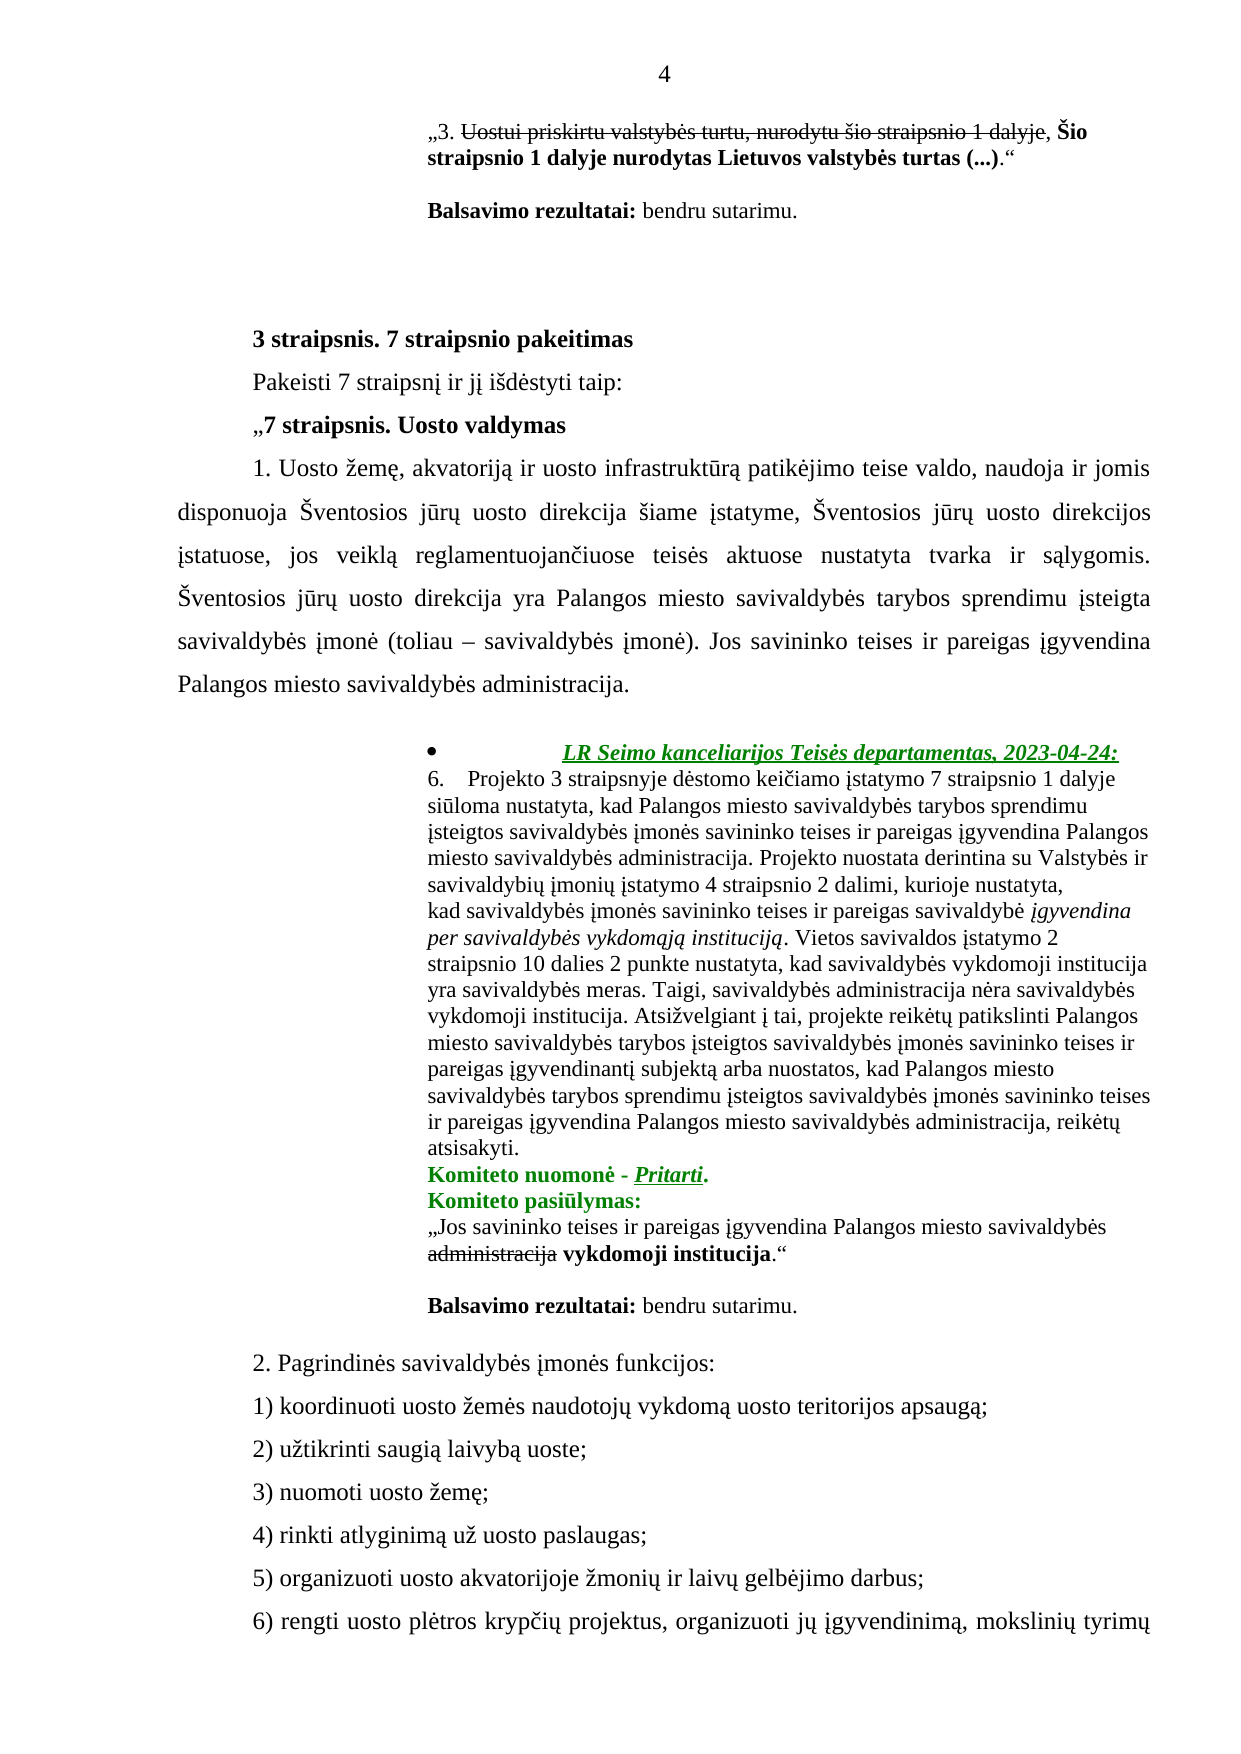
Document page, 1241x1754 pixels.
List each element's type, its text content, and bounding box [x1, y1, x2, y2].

text Pakeisti 7 straipsnį ir jį išdėstyti taip: [177, 367, 1152, 396]
text Balsavimo rezultatai: bendru sutarimu. [427, 1292, 1152, 1319]
list LR Seimo kanceliarijos Teisės departamentas, 2023-04-24: [427, 739, 1152, 765]
text Komiteto pasiūlymas: [427, 1187, 1152, 1213]
text Komiteto nuomonė - Pritarti. [427, 1161, 1152, 1187]
text 2) užtikrinti saugią laivybą uoste; [177, 1434, 1152, 1463]
text 2. Pagrindinės savivaldybės įmonės funkcijos: [177, 1348, 1152, 1376]
text 1. Uosto žemę, akvatoriją ir uosto infrastruktūrą patikėjimo teise valdo, naudoja ir jomis disponuoja Šventosios jūrų uosto direkcija šiame įstatyme, Šventosios jūrų uosto direkcijos įstatuose, jos veiklą reglamentuojančiuose teisės aktuose nustatyta tvarka ir sąlygomis. Šventosios jūrų uosto direkcija yra Palangos miesto savivaldybės tarybos sprendimu įsteigta savivaldybės įmonė (toliau – savivaldybės įmonė). Jos savininko teises ir pareigas įgyvendina Palangos miesto savivaldybės administracija. [177, 453, 1152, 698]
text 1) koordinuoti uosto žemės naudotojų vykdomą uosto teritorijos apsaugą; [177, 1391, 1152, 1419]
text Balsavimo rezultatai: bendru sutarimu. [427, 197, 1152, 223]
text 3 straipsnis. 7 straipsnio pakeitimas [177, 324, 1152, 353]
text „Jos savininko teises ir pareigas įgyvendina Palangos miesto savivaldybės administracija vykdomoji institucija.“ [427, 1213, 1152, 1266]
text „3. Uostui priskirtu valstybės turtu, nurodytu šio straipsnio 1 dalyje, Šio straipsnio 1 dalyje nurodytas Lietuvos valstybės turtas (...).“ [427, 118, 1152, 171]
text 3) nuomoti uosto žemę; [177, 1477, 1152, 1506]
text 6. Projekto 3 straipsnyje dėstomo keičiamo įstatymo 7 straipsnio 1 dalyje siūloma nustatyta, kad Palangos miesto savivaldybės tarybos sprendimu įsteigtos savivaldybės įmonės savininko teises ir pareigas įgyvendina Palangos miesto savivaldybės administracija. Projekto nuostata derintina su Valstybės ir savivaldybių įmonių įstatymo 4 straipsnio 2 dalimi, kurioje nustatyta, kad savivaldybės įmonės savininko teises ir pareigas savivaldybė įgyvendina per savivaldybės vykdomąją instituciją. Vietos savivaldos įstatymo 2 straipsnio 10 dalies 2 punkte nustatyta, kad savivaldybės vykdomoji institucija yra savivaldybės meras. Taigi, savivaldybės administracija nėra savivaldybės vykdomoji institucija. Atsižvelgiant į tai, projekte reikėtų patikslinti Palangos miesto savivaldybės tarybos įsteigtos savivaldybės įmonės savininko teises ir pareigas įgyvendinantį subjektą arba nuostatos, kad Palangos miesto savivaldybės tarybos sprendimu įsteigtos savivaldybės įmonės savininko teises ir pareigas įgyvendina Palangos miesto savivaldybės administracija, reikėtų atsisakyti. [427, 765, 1152, 1161]
text 6) rengti uosto plėtros krypčių projektus, organizuoti jų įgyvendinimą, mokslinių tyrimų [177, 1606, 1152, 1635]
text 5) organizuoti uosto akvatorijoje žmonių ir laivų gelbėjimo darbus; [177, 1563, 1152, 1592]
text 4) rinkti atlyginimą už uosto paslaugas; [177, 1520, 1152, 1549]
text „7 straipsnis. Uosto valdymas [177, 410, 1152, 439]
